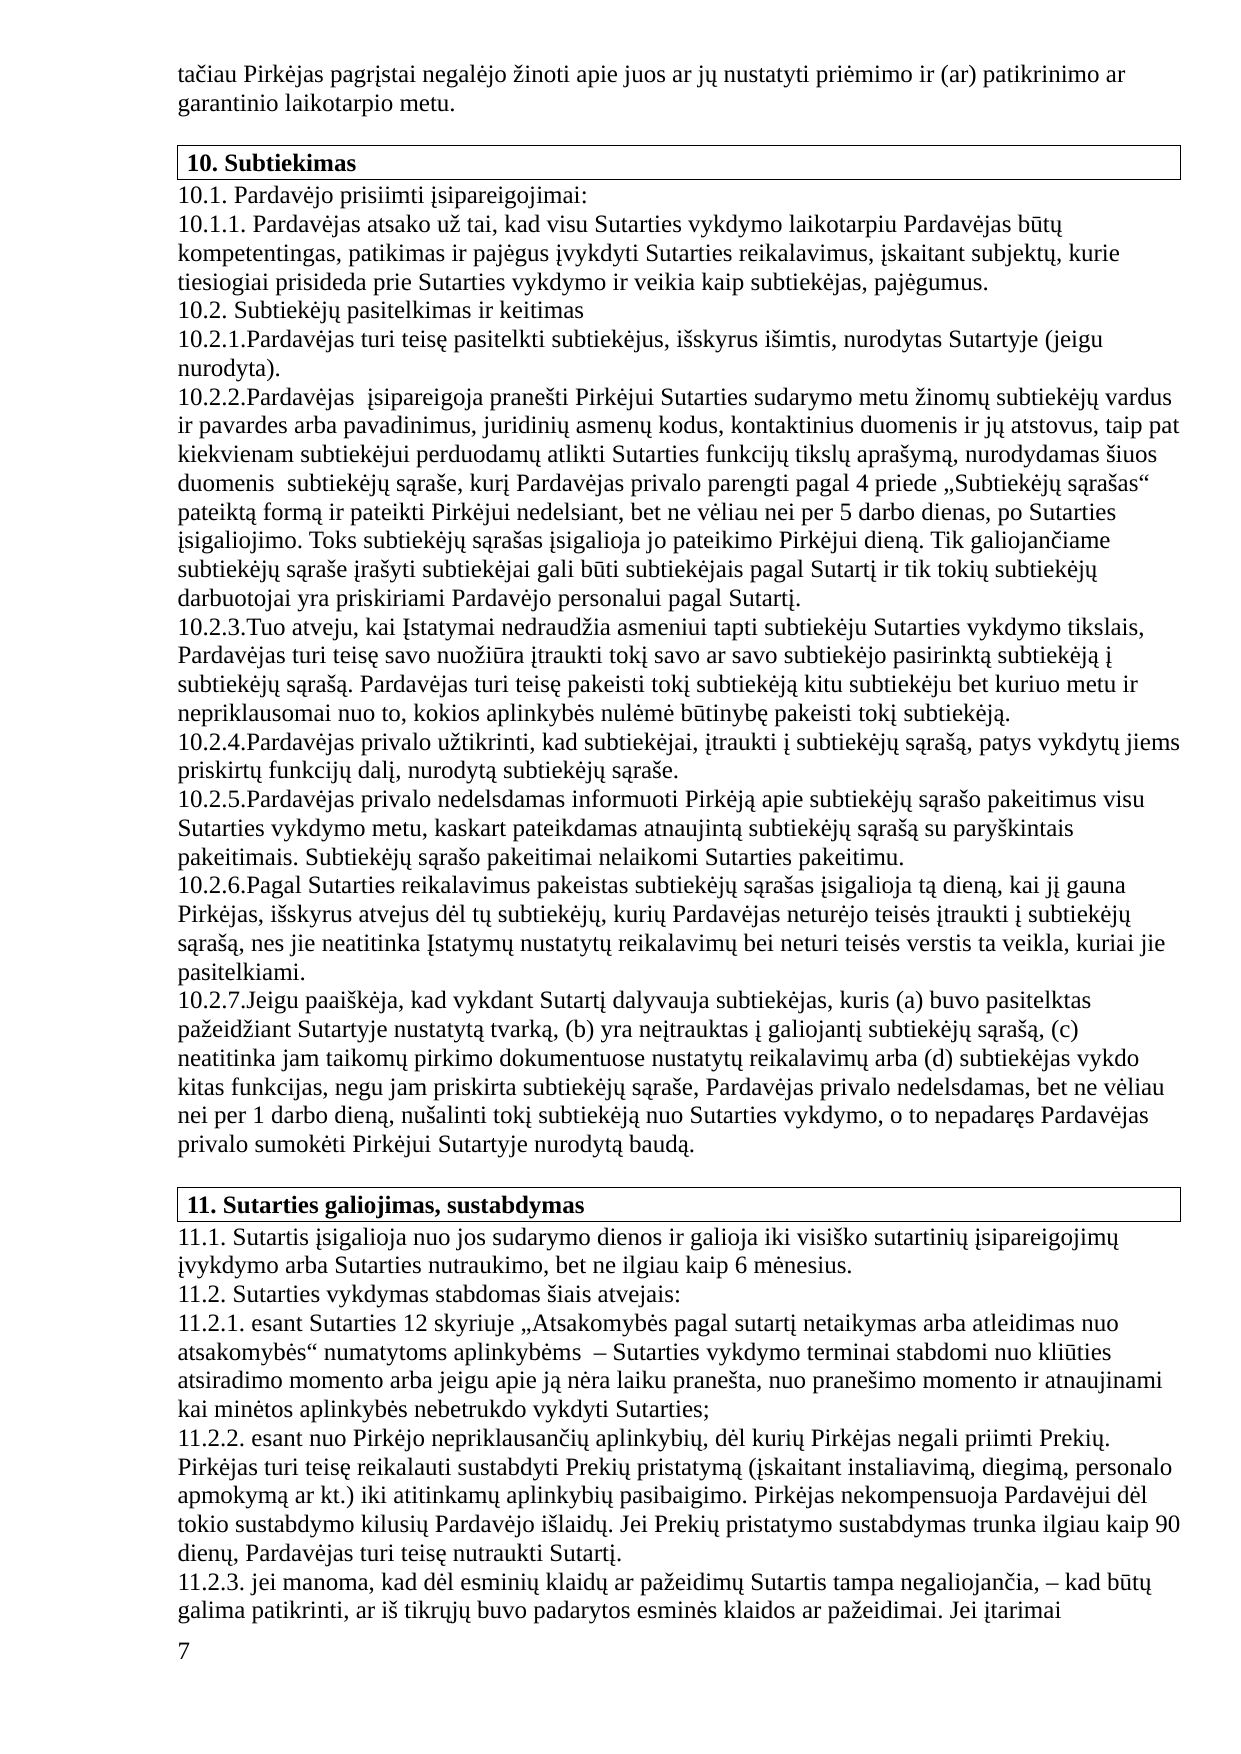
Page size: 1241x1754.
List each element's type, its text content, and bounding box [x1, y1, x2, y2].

text 10.2.1.Pardavėjas turi teisę pasitelkti subtiekėjus, išskyrus išimtis, nurodytas Sutartyje (jeigu nurodyta). [177, 324, 1181, 382]
text 11.2.2. esant nuo Pirkėjo nepriklausančių aplinkybių, dėl kurių Pirkėjas negali priimti Prekių. Pirkėjas turi teisę reikalauti sustabdyti Prekių pristatymą (įskaitant instaliavimą, diegimą, personalo apmokymą ar kt.) iki atitinkamų aplinkybių pasibaigimo. Pirkėjas nekompensuoja Pardavėjui dėl tokio sustabdymo kilusių Pardavėjo išlaidų. Jei Prekių pristatymo sustabdymas trunka ilgiau kaip 90 dienų, Pardavėjas turi teisę nutraukti Sutartį. [177, 1423, 1181, 1567]
text 11.2. Sutarties vykdymas stabdomas šiais atvejais: [177, 1279, 1181, 1308]
text 11. Sutarties galiojimas, sustabdymas [178, 1188, 1180, 1221]
text 11.1. Sutartis įsigalioja nuo jos sudarymo dienos ir galioja iki visiško sutartinių įsipareigojimų įvykdymo arba Sutarties nutraukimo, bet ne ilgiau kaip 6 mėnesius. [177, 1222, 1181, 1279]
text 10.2.5.Pardavėjas privalo nedelsdamas informuoti Pirkėją apie subtiekėjų sąrašo pakeitimus visu Sutarties vykdymo metu, kaskart pateikdamas atnaujintą subtiekėjų sąrašą su paryškintais pakeitimais. Subtiekėjų sąrašo pakeitimai nelaikomi Sutarties pakeitimu. [177, 784, 1181, 870]
text 10.2. Subtiekėjų pasitelkimas ir keitimas [177, 295, 1181, 324]
text 10.2.6.Pagal Sutarties reikalavimus pakeistas subtiekėjų sąrašas įsigalioja tą dieną, kai jį gauna Pirkėjas, išskyrus atvejus dėl tų subtiekėjų, kurių Pardavėjas neturėjo teisės įtraukti į subtiekėjų sąrašą, nes jie neatitinka Įstatymų nustatytų reikalavimų bei neturi teisės verstis ta veikla, kuriai jie pasitelkiami. [177, 870, 1181, 985]
text 10.2.4.Pardavėjas privalo užtikrinti, kad subtiekėjai, įtraukti į subtiekėjų sąrašą, patys vykdytų jiems priskirtų funkcijų dalį, nurodytą subtiekėjų sąraše. [177, 727, 1181, 784]
text 10.2.3.Tuo atveju, kai Įstatymai nedraudžia asmeniui tapti subtiekėju Sutarties vykdymo tikslais, Pardavėjas turi teisę savo nuožiūra įtraukti tokį savo ar savo subtiekėjo pasirinktą subtiekėją į subtiekėjų sąrašą. Pardavėjas turi teisę pakeisti tokį subtiekėją kitu subtiekėju bet kuriuo metu ir nepriklausomai nuo to, kokios aplinkybės nulėmė būtinybę pakeisti tokį subtiekėją. [177, 612, 1181, 727]
text tačiau Pirkėjas pagrįstai negalėjo žinoti apie juos ar jų nustatyti priėmimo ir (ar) patikrinimo ar garantinio laikotarpio metu. [177, 59, 1181, 117]
text 10.2.2.Pardavėjas įsipareigoja pranešti Pirkėjui Sutarties sudarymo metu žinomų subtiekėjų vardus ir pavardes arba pavadinimus, juridinių asmenų kodus, kontaktinius duomenis ir jų atstovus, taip pat kiekvienam subtiekėjui perduodamų atlikti Sutarties funkcijų tikslų aprašymą, nurodydamas šiuos duomenis subtiekėjų sąraše, kurį Pardavėjas privalo parengti pagal 4 priede „Subtiekėjų sąrašas“ pateiktą formą ir pateikti Pirkėjui nedelsiant, bet ne vėliau nei per 5 darbo dienas, po Sutarties įsigaliojimo. Toks subtiekėjų sąrašas įsigalioja jo pateikimo Pirkėjui dieną. Tik galiojančiame subtiekėjų sąraše įrašyti subtiekėjai gali būti subtiekėjais pagal Sutartį ir tik tokių subtiekėjų darbuotojai yra priskiriami Pardavėjo personalui pagal Sutartį. [177, 382, 1181, 612]
text 11.2.1. esant Sutarties 12 skyriuje „Atsakomybės pagal sutartį netaikymas arba atleidimas nuo atsakomybės“ numatytoms aplinkybėms – Sutarties vykdymo terminai stabdomi nuo kliūties atsiradimo momento arba jeigu apie ją nėra laiku pranešta, nuo pranešimo momento ir atnaujinami kai minėtos aplinkybės nebetrukdo vykdyti Sutarties; [177, 1308, 1181, 1423]
text 10.1. Pardavėjo prisiimti įsipareigojimai: [177, 180, 1181, 209]
text 11.2.3. jei manoma, kad dėl esminių klaidų ar pažeidimų Sutartis tampa negaliojančia, – kad būtų galima patikrinti, ar iš tikrųjų buvo padarytos esminės klaidos ar pažeidimai. Jei įtarimai [177, 1567, 1181, 1624]
text 10. Subtiekimas [178, 146, 1180, 179]
text 10.1.1. Pardavėjas atsako už tai, kad visu Sutarties vykdymo laikotarpiu Pardavėjas būtų kompetentingas, patikimas ir pajėgus įvykdyti Sutarties reikalavimus, įskaitant subjektų, kurie tiesiogiai prisideda prie Sutarties vykdymo ir veikia kaip subtiekėjas, pajėgumus. [177, 209, 1181, 295]
text 10.2.7.Jeigu paaiškėja, kad vykdant Sutartį dalyvauja subtiekėjas, kuris (a) buvo pasitelktas pažeidžiant Sutartyje nustatytą tvarką, (b) yra neįtrauktas į galiojantį subtiekėjų sąrašą, (c) neatitinka jam taikomų pirkimo dokumentuose nustatytų reikalavimų arba (d) subtiekėjas vykdo kitas funkcijas, negu jam priskirta subtiekėjų sąraše, Pardavėjas privalo nedelsdamas, bet ne vėliau nei per 1 darbo dieną, nušalinti tokį subtiekėją nuo Sutarties vykdymo, o to nepadaręs Pardavėjas privalo sumokėti Pirkėjui Sutartyje nurodytą baudą. [177, 985, 1181, 1158]
